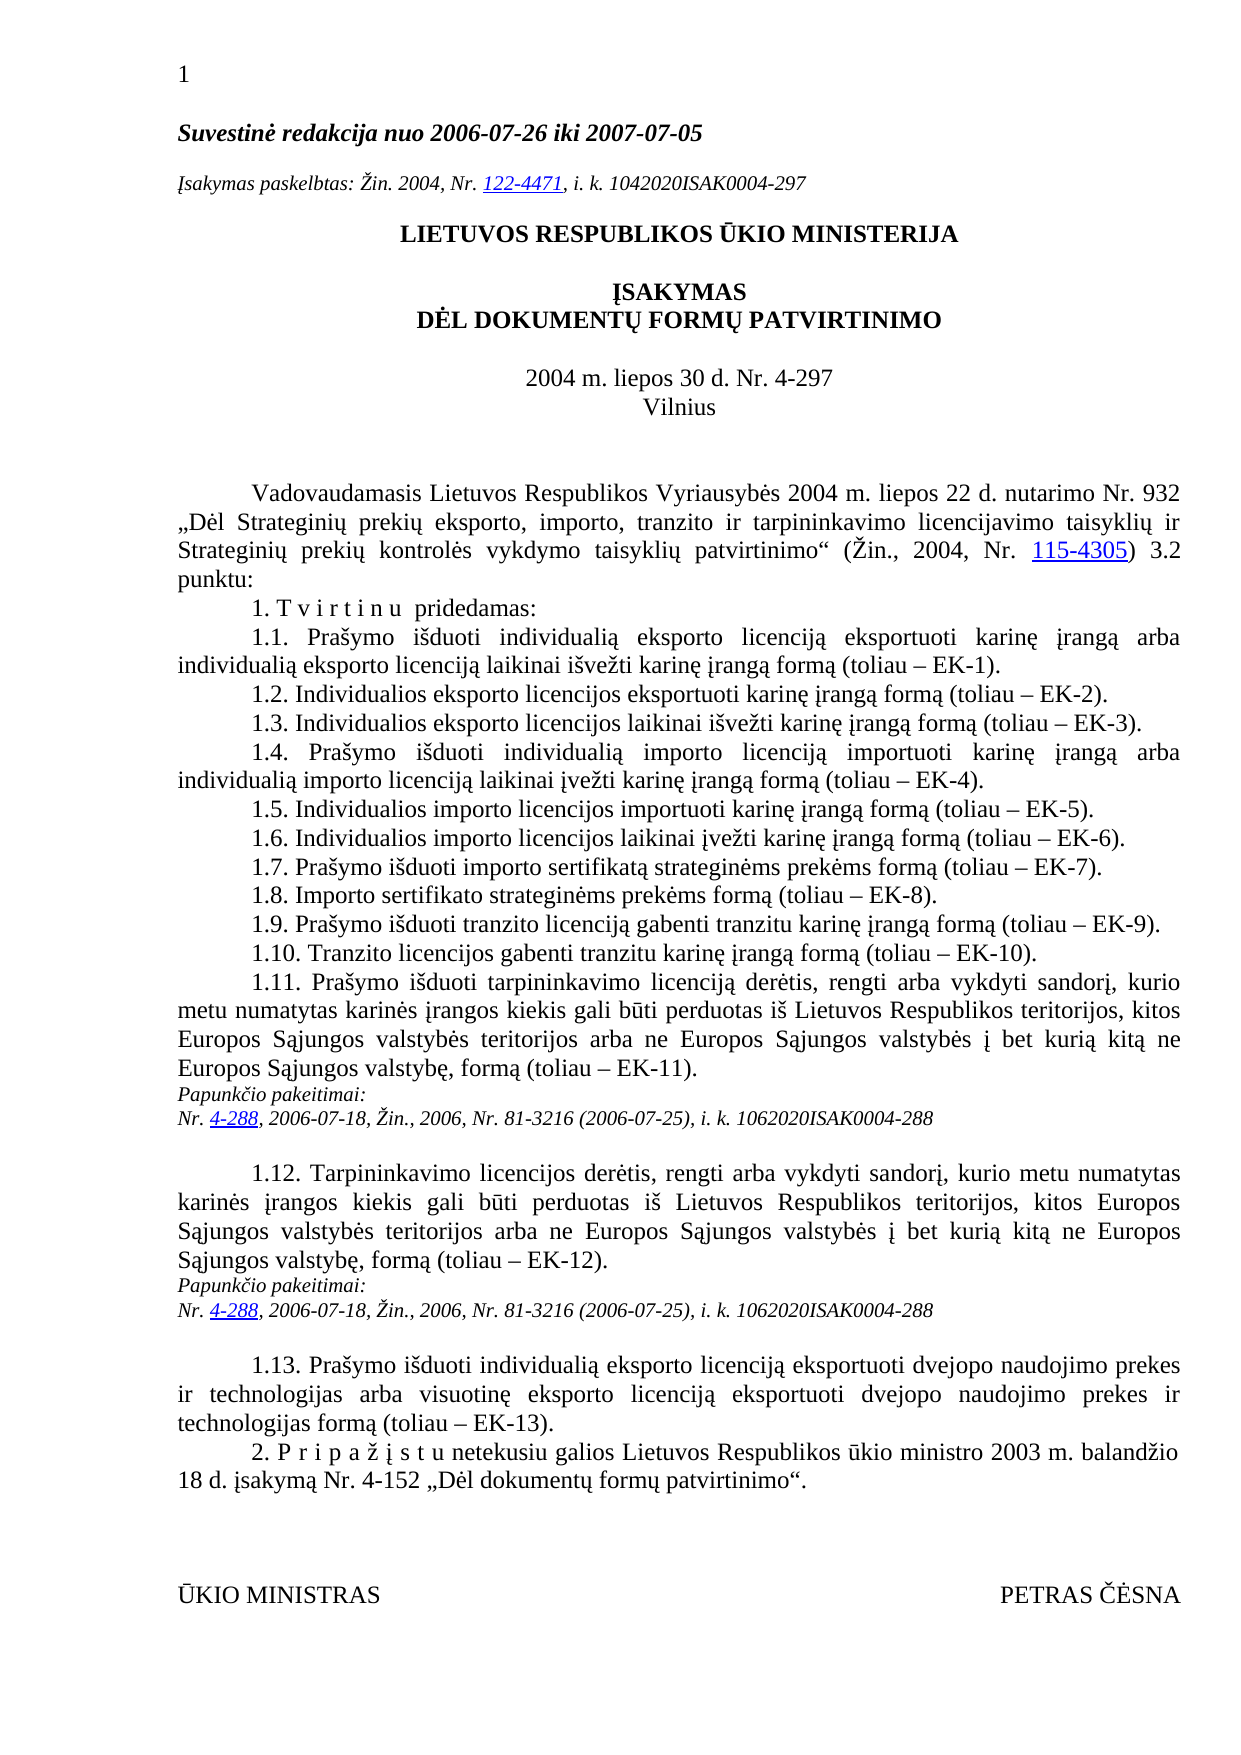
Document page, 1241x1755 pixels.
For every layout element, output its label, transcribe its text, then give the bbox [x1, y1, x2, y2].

text 1.2. Individualios eksporto licencijos eksportuoti karinę įrangą formą (toliau – EK-2). [177, 679, 1181, 708]
text 1.11. Prašymo išduoti tarpininkavimo licenciją derėtis, rengti arba vykdyti sandorį, kurio metu numatytas karinės įrangos kiekis gali būti perduotas iš Lietuvos Respublikos teritorijos, kitos Europos Sąjungos valstybės teritorijos arba ne Europos Sąjungos valstybės į bet kurią kitą ne Europos Sąjungos valstybę, formą (toliau – EK-11). [177, 967, 1181, 1082]
text Vilnius [177, 392, 1181, 420]
text 1. Tvirtinu pridedamas: [177, 593, 1181, 622]
text ĮSAKYMAS [177, 277, 1181, 305]
text 1.4. Prašymo išduoti individualią importo licenciją importuoti karinę įrangą arba individualią importo licenciją laikinai įvežti karinę įrangą formą (toliau – EK-4). [177, 737, 1181, 794]
text Nr. 4-288, 2006-07-18, Žin., 2006, Nr. 81-3216 (2006-07-25), i. k. 1062020ISAK0004-288 [177, 1106, 1181, 1130]
text 1.7. Prašymo išduoti importo sertifikatą strateginėms prekėms formą (toliau – EK-7). [177, 852, 1181, 880]
text 1.1. Prašymo išduoti individualią eksporto licenciją eksportuoti karinę įrangą arba individualią eksporto licenciją laikinai išvežti karinę įrangą formą (toliau – EK-1). [177, 622, 1181, 679]
text LIETUVOS RESPUBLIKOS ŪKIO MINISTERIJA [177, 219, 1181, 248]
text DĖL DOKUMENTŲ FORMŲ PATVIRTINIMO [177, 305, 1181, 334]
text 2. P r i p a ž į s t u netekusiu galios Lietuvos Respublikos ūkio ministro 2003 m. balandžio 18 d. įsakymą Nr. 4-152 „Dėl dokumentų formų patvirtinimo“. [177, 1437, 1181, 1494]
text Nr. 4-288, 2006-07-18, Žin., 2006, Nr. 81-3216 (2006-07-25), i. k. 1062020ISAK0004-288 [177, 1297, 1181, 1322]
text 1.6. Individualios importo licencijos laikinai įvežti karinę įrangą formą (toliau – EK-6). [177, 823, 1181, 852]
text 1.12. Tarpininkavimo licencijos derėtis, rengti arba vykdyti sandorį, kurio metu numatytas karinės įrangos kiekis gali būti perduotas iš Lietuvos Respublikos teritorijos, kitos Europos Sąjungos valstybės teritorijos arba ne Europos Sąjungos valstybės į bet kurią kitą ne Europos Sąjungos valstybę, formą (toliau – EK-12). [177, 1158, 1181, 1273]
text 1.13. Prašymo išduoti individualią eksporto licenciją eksportuoti dvejopo naudojimo prekes ir technologijas arba visuotinę eksporto licenciją eksportuoti dvejopo naudojimo prekes ir technologijas formą (toliau – EK-13). [177, 1350, 1181, 1437]
text 1.9. Prašymo išduoti tranzito licenciją gabenti tranzitu karinę įrangą formą (toliau – EK-9). [177, 909, 1181, 938]
text 1.10. Tranzito licencijos gabenti tranzitu karinę įrangą formą (toliau – EK-10). [177, 938, 1181, 967]
text Papunkčio pakeitimai: [177, 1082, 1181, 1106]
text Įsakymas paskelbtas: Žin. 2004, Nr. 122-4471, i. k. 1042020ISAK0004-297 [177, 171, 1181, 195]
text 2004 m. liepos 30 d. Nr. 4-297 [177, 363, 1181, 392]
text 1.5. Individualios importo licencijos importuoti karinę įrangą formą (toliau – EK-5). [177, 794, 1181, 823]
text ŪKIO MINISTRAS PETRAS ČĖSNA [177, 1580, 1181, 1609]
text Papunkčio pakeitimai: [177, 1273, 1181, 1297]
text 1.8. Importo sertifikato strateginėms prekėms formą (toliau – EK-8). [177, 880, 1181, 909]
text 1.3. Individualios eksporto licencijos laikinai išvežti karinę įrangą formą (toliau – EK-3). [177, 708, 1181, 737]
text Vadovaudamasis Lietuvos Respublikos Vyriausybės 2004 m. liepos 22 d. nutarimo Nr. 932 „Dėl Strateginių prekių eksporto, importo, tranzito ir tarpininkavimo licencijavimo taisyklių ir Strateginių prekių kontrolės vykdymo taisyklių patvirtinimo“ (Žin., 2004, Nr. 115-4305) 3.2 punktu: [177, 478, 1181, 593]
text Suvestinė redakcija nuo 2006-07-26 iki 2007-07-05 [177, 118, 1181, 147]
